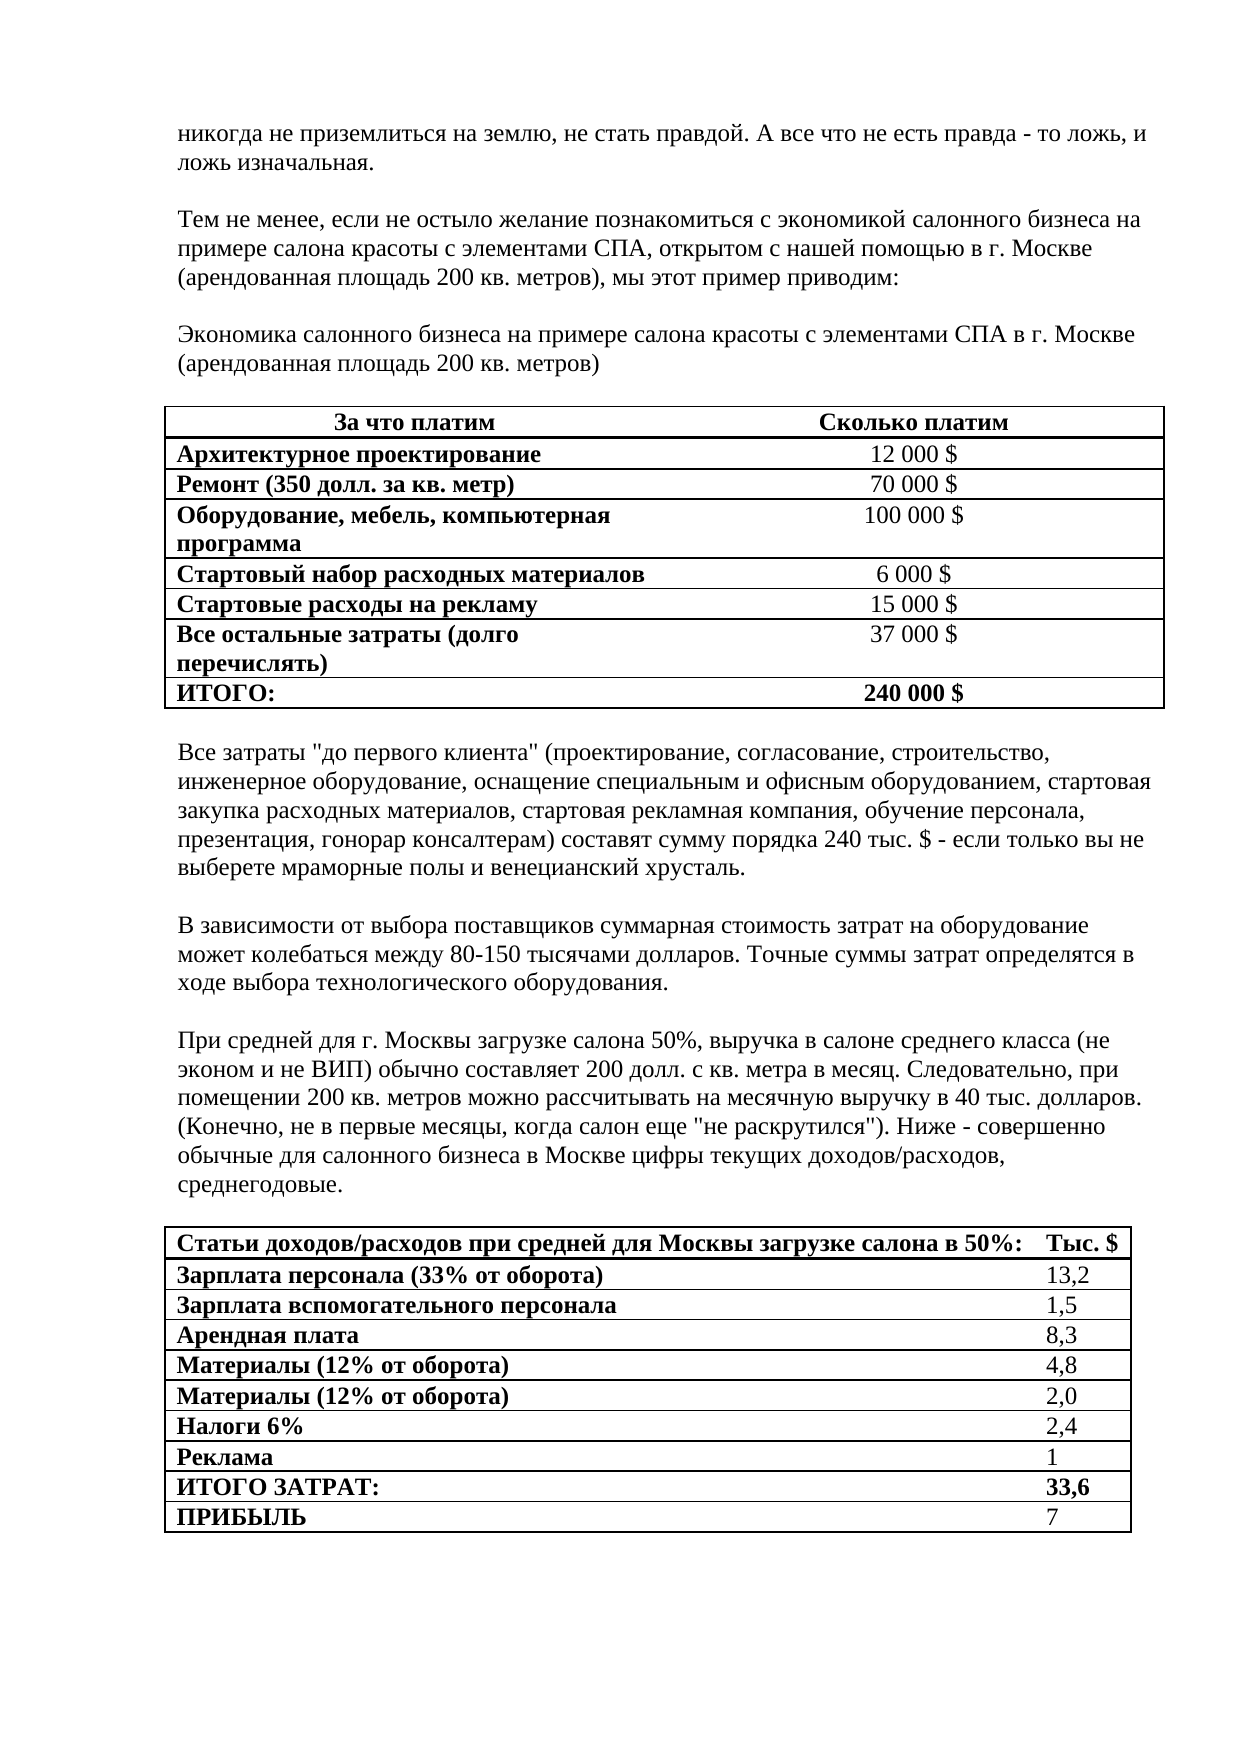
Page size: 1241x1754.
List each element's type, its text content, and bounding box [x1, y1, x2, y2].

table_cell 13,2 [1035, 1260, 1130, 1288]
table_header За что платим [166, 407, 664, 436]
table_cell 7 [1035, 1502, 1130, 1531]
text Экономика салонного бизнеса на примере салона красоты с элементами СПА в г. Москве (арендованная площадь 200 кв. метров) [177, 319, 1152, 377]
text В зависимости от выбора поставщиков суммарная стоимость затрат на оборудование может колебаться между 80-150 тысячами долларов. Точные суммы затрат определятся в ходе выбора технологического оборудования. [177, 910, 1152, 996]
table_header Статьи доходов/расходов при средней для Москвы загрузке салона в 50%: [166, 1228, 1034, 1257]
table_cell 1 [1035, 1442, 1130, 1470]
table_cell Налоги 6% [166, 1411, 1034, 1440]
table_cell 12 000 $ [664, 439, 1163, 468]
table_cell Стартовые расходы на рекламу [166, 589, 664, 618]
table_cell 4,8 [1035, 1351, 1130, 1379]
table_cell ПРИБЫЛЬ [166, 1502, 1034, 1531]
table_cell ИТОГО: [166, 678, 664, 707]
text При средней для г. Москвы загрузке салона 50%, выручка в салоне среднего класса (не эконом и не ВИП) обычно составляет 200 долл. с кв. метра в месяц. Следовательно, при помещении 200 кв. метров можно рассчитывать на месячную выручку в 40 тыс. долларов. (Конечно, не в первые месяцы, когда салон еще "не раскрутился"). Ниже - совершенно обычные для салонного бизнеса в Москве цифры текущих доходов/расходов, среднегодовые. [177, 1025, 1152, 1197]
table_cell Арендная плата [166, 1320, 1034, 1349]
table_cell Ремонт (350 долл. за кв. метр) [166, 470, 664, 498]
table_cell Зарплата персонала (33% от оборота) [166, 1260, 1034, 1288]
table_header Тыс. $ [1035, 1228, 1130, 1257]
table_header Сколько платим [664, 407, 1163, 436]
table_cell 6 000 $ [664, 559, 1163, 587]
table_cell Реклама [166, 1442, 1034, 1470]
table_cell 15 000 $ [664, 589, 1163, 618]
text Тем не менее, если не остыло желание познакомиться с экономикой салонного бизнеса на примере салона красоты с элементами СПА, открытом с нашей помощью в г. Москве (арендованная площадь 200 кв. метров), мы этот пример приводим: [177, 204, 1152, 291]
table_cell Оборудование, мебель, компьютерная программа [166, 500, 664, 557]
table_cell Стартовый набор расходных материалов [166, 559, 664, 587]
table_cell Материалы (12% от оборота) [166, 1381, 1034, 1410]
table_cell 8,3 [1035, 1320, 1130, 1349]
table_cell 2,0 [1035, 1381, 1130, 1410]
table_cell 37 000 $ [664, 620, 1163, 677]
text Все затраты "до первого клиента" (проектирование, согласование, строительство, инженерное оборудование, оснащение специальным и офисным оборудованием, стартовая закупка расходных материалов, стартовая рекламная компания, обучение персонала, презентация, гонорар консалтерам) составят сумму порядка 240 тыс. $ - если только вы не выберете мраморные полы и венецианский хрусталь. [177, 737, 1152, 881]
table_cell Архитектурное проектирование [166, 439, 664, 468]
table_cell Зарплата вспомогательного персонала [166, 1290, 1034, 1319]
table_cell 240 000 $ [664, 678, 1163, 707]
table_cell 33,6 [1035, 1472, 1130, 1501]
table_cell Материалы (12% от оборота) [166, 1351, 1034, 1379]
table_cell ИТОГО ЗАТРАТ: [166, 1472, 1034, 1501]
table_cell 2,4 [1035, 1411, 1130, 1440]
table_cell 100 000 $ [664, 500, 1163, 557]
table_cell 1,5 [1035, 1290, 1130, 1319]
table_cell 70 000 $ [664, 470, 1163, 498]
text никогда не приземлиться на землю, не стать правдой. А все что не есть правда - то ложь, и ложь изначальная. [177, 118, 1152, 176]
table_cell Все остальные затраты (долго перечислять) [166, 620, 664, 677]
